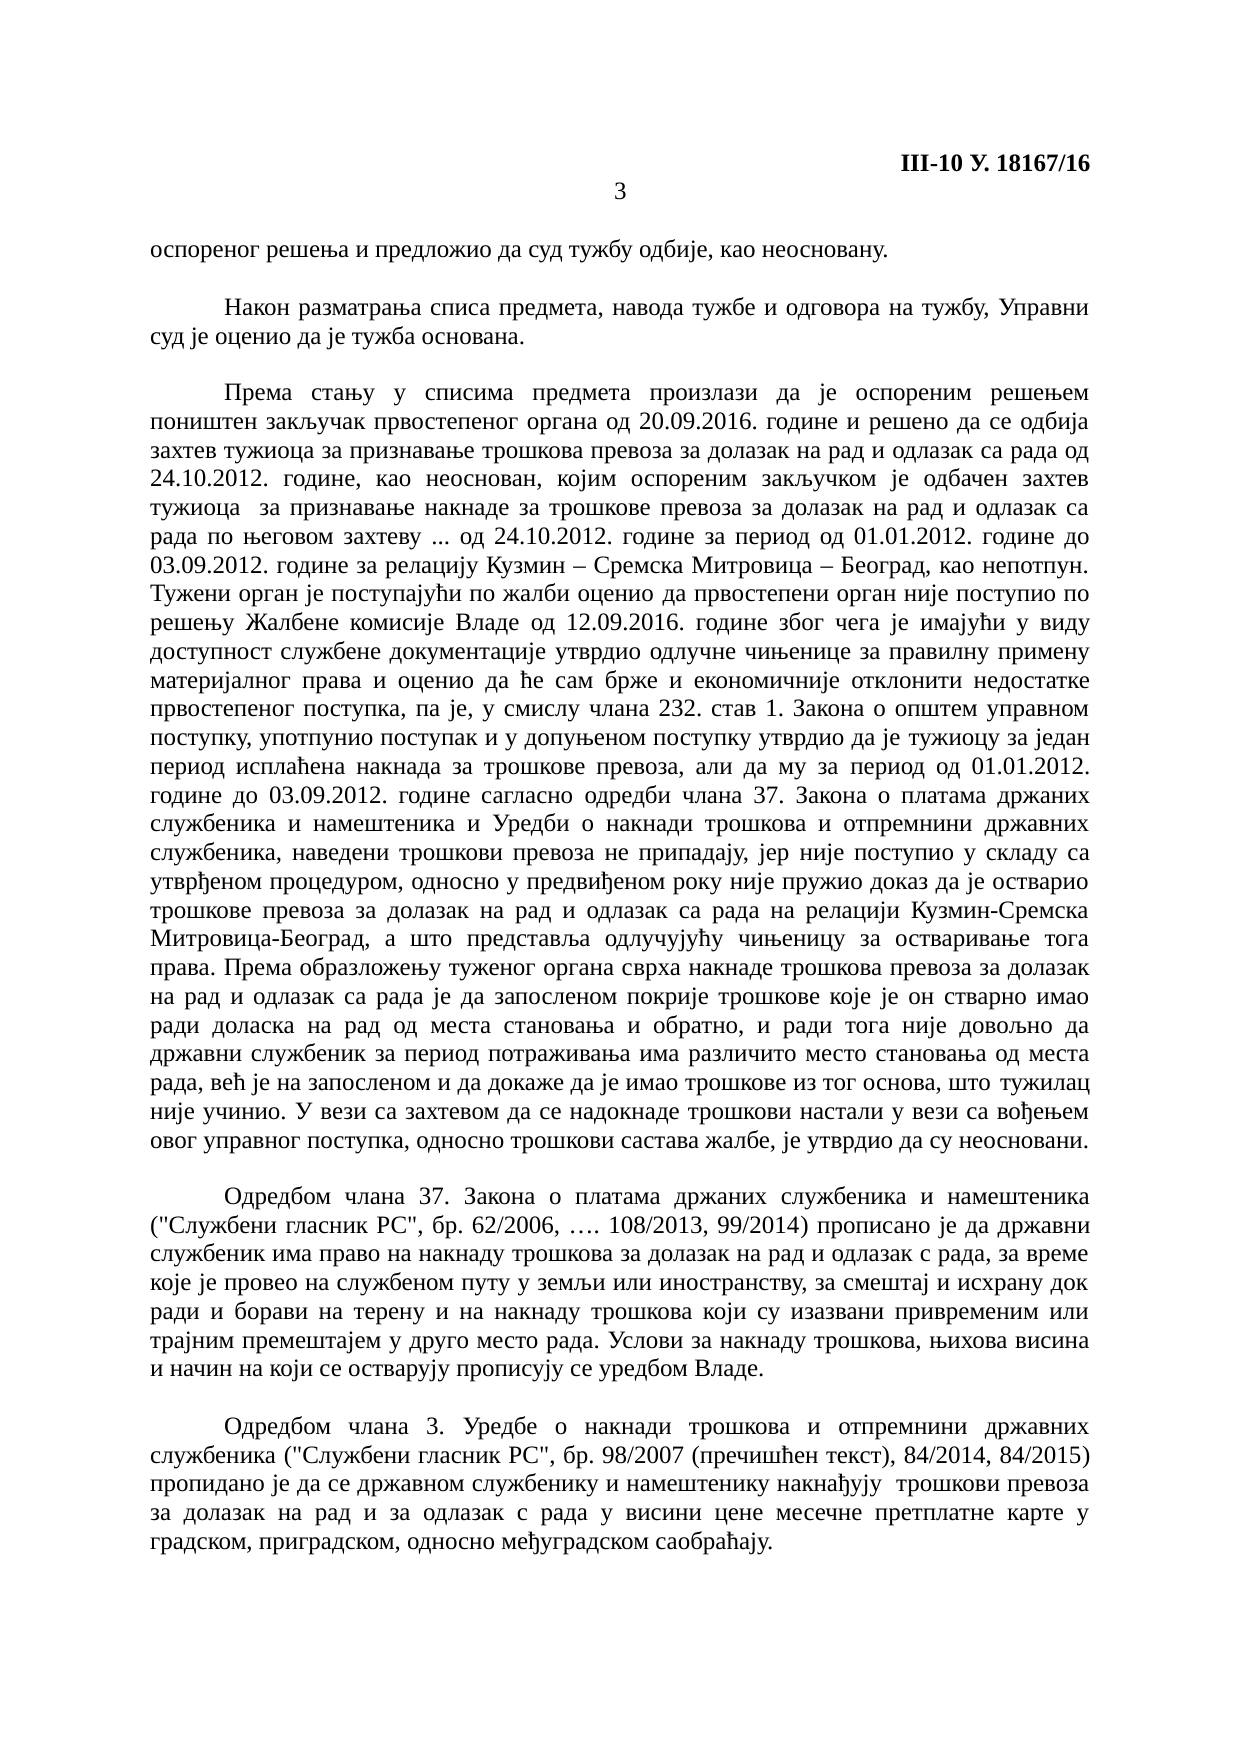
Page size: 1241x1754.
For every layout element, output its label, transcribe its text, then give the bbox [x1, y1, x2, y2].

text Одредбом члана 3. Уредбе о накнади трошкова и отпремнини државних службеника ("Службени гласник РС", бр. 98/2007 (пречишћен текст), 84/2014, 84/2015) пропидано је да се државном службенику и намештенику накнађују трошкови превоза за долазак на рад и за одлазак с рада у висини цене месечне претплатне карте у градском, приградском, односно међуградском саобраћају. [150, 1411, 1090, 1555]
text оспореног решења и предложио да суд тужбу одбије, као неосновану. [150, 234, 1090, 263]
text Одредбом члана 37. Закона о платама држаних службеника и намештеника ("Службени гласник РС", бр. 62/2006, …. 108/2013, 99/2014) прописано је да државни службеник има право на накнаду трошкова за долазак на рад и одлазак с рада, за време које је провео на службеном путу у земљи или иностранству, за смештај и исхрану док ради и борави на терену и на накнаду трошкова који су изазвани привременим или трајним премештајем у друго место рада. Услови за накнаду трошкова, њихова висина и начин на који се остварују прописују се уредбом Владе. [150, 1181, 1090, 1382]
text Након разматрања списа предмета, навода тужбе и одговора на тужбу, Управни суд је оценио да је тужба основана. [150, 292, 1090, 349]
text Према стању у списима предмета произлази да је оспореним решењем поништен закључак првостепеног органа од 20.09.2016. године и решено да се одбија захтев тужиоца за признавање трошкова превоза за долазак на рад и одлазак са рада од 24.10.2012. године, као неоснован, којим оспореним закључком је одбачен захтев тужиоца за признавање накнаде за трошкове превоза за долазак на рад и одлазак са рада по његовом захтеву ... од 24.10.2012. године за период од 01.01.2012. године до 03.09.2012. године за релацију Кузмин – Сремска Митровица – Београд, као непотпун. Тужени орган је поступајући по жалби оценио да првостепени орган није поступио по решењу Жалбене комисије Владе од 12.09.2016. године због чега је имајући у виду доступност службене документације утврдио одлучне чињенице за правилну примену материјалног права и оценио да ће сам брже и економичније отклонити недостатке првостепеног поступка, па је, у смислу члана 232. став 1. Закона о општем управном поступку, употпунио поступак и у допуњеном поступку утврдио да је тужиоцу за један период исплаћена накнада за трошкове превоза, али да му за период од 01.01.2012. године до 03.09.2012. године сагласно одредби члана 37. Законa о платама држаних службеника и намештеника и Уредби о накнади трошкова и отпремнини државних службеника, наведени трошкови превоза не припадају, јер није поступио у складу са утврђеном процедуром, односно у предвиђеном року није пружио доказ да је остварио трошкове превоза за долазак на рад и одлазак са рада на релацији Кузмин-Сремска Митровица-Београд, а што представља одлучујућу чињеницу за остваривање тога права. Према образложењу туженог органа сврха накнаде трошкова превоза за долазак на рад и одлазак са рада је да запосленом покрије трошкове које је он стварно имао ради доласка на рад од места становања и обратно, и ради тога није довољно да државни службеник за период потраживања има различито место становања од места рада, већ је на запосленом и да докаже да је имао трошкове из тог основа, што тужилац није учинио. У вези са захтевом да се надокнаде трошкови настали у вези са вођењем овог управног поступка, односно трошкови састава жалбе, је утврдио да су неосновани. [150, 377, 1090, 1153]
